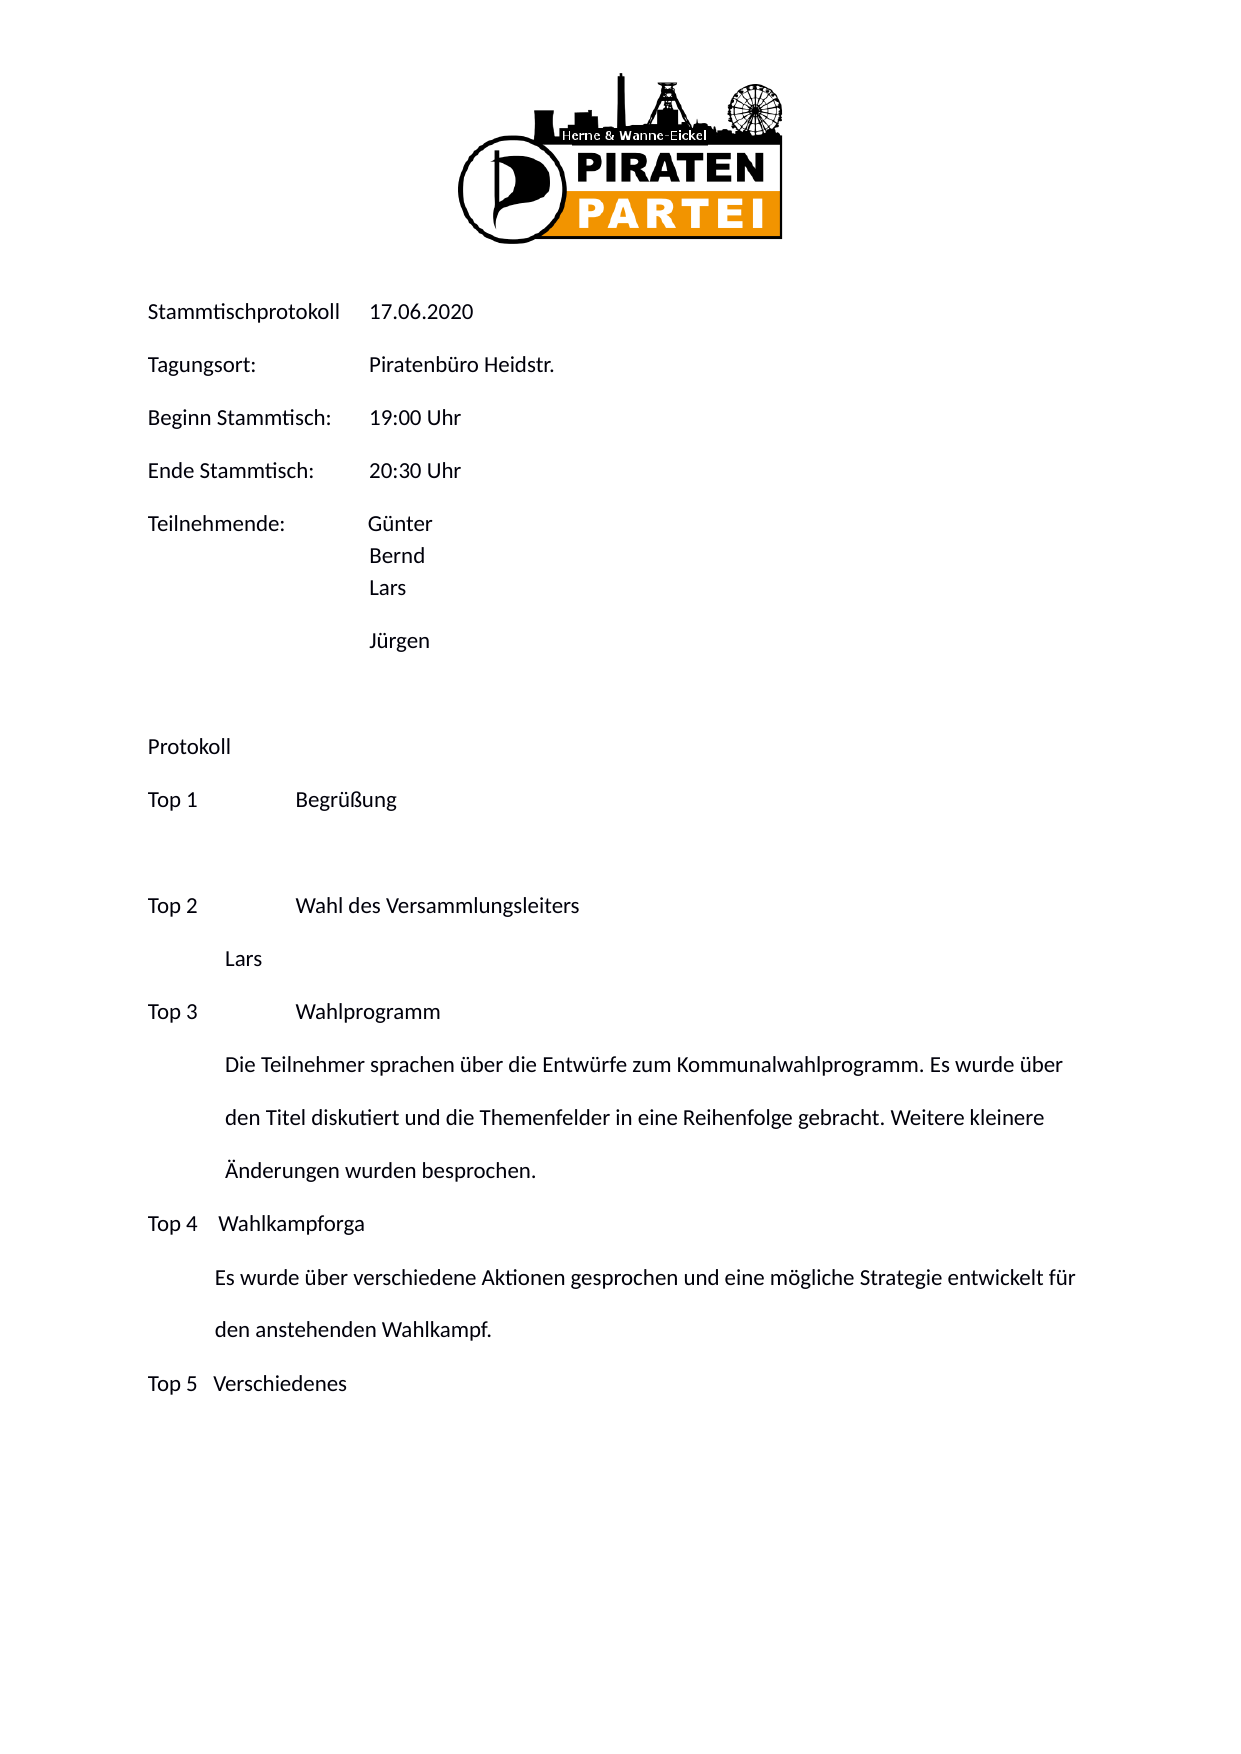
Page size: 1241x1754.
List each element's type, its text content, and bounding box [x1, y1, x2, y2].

picture [458, 73, 783, 244]
text den Titel diskutiert und die Themenfelder in eine Reihenfolge gebracht. Weitere kleinere [148, 1103, 1093, 1132]
text Tagungsort: Piratenbüro Heidstr. [148, 350, 1093, 378]
text Es wurde über verschiedene Aktionen gesprochen und eine mögliche Strategie entwickelt für [148, 1263, 1093, 1291]
text Stammtischprotokoll 17.06.2020 [148, 297, 1093, 325]
text Top 3 Wahlprogramm [148, 997, 1093, 1026]
text Beginn Stammtisch: 19:00 Uhr [148, 403, 1093, 431]
text Jürgen [148, 626, 1093, 654]
text den anstehenden Wahlkampf. [148, 1316, 1093, 1344]
text Änderungen wurden besprochen. [148, 1157, 1093, 1184]
text Top 5 Verschiedenes [148, 1369, 1093, 1397]
text Teilnehmende: Günter Bernd Lars [148, 509, 1093, 601]
text Ende Stammtisch: 20:30 Uhr [148, 456, 1093, 484]
text Top 2 Wahl des Versammlungsleiters [148, 891, 1093, 919]
text Lars [148, 944, 1093, 972]
text Top 4 Wahlkampforga [148, 1209, 1093, 1238]
text Die Teilnehmer sprachen über die Entwürfe zum Kommunalwahlprogramm. Es wurde über [148, 1051, 1093, 1078]
text Protokoll [148, 732, 1093, 760]
text Top 1 Begrüßung [148, 785, 1093, 813]
